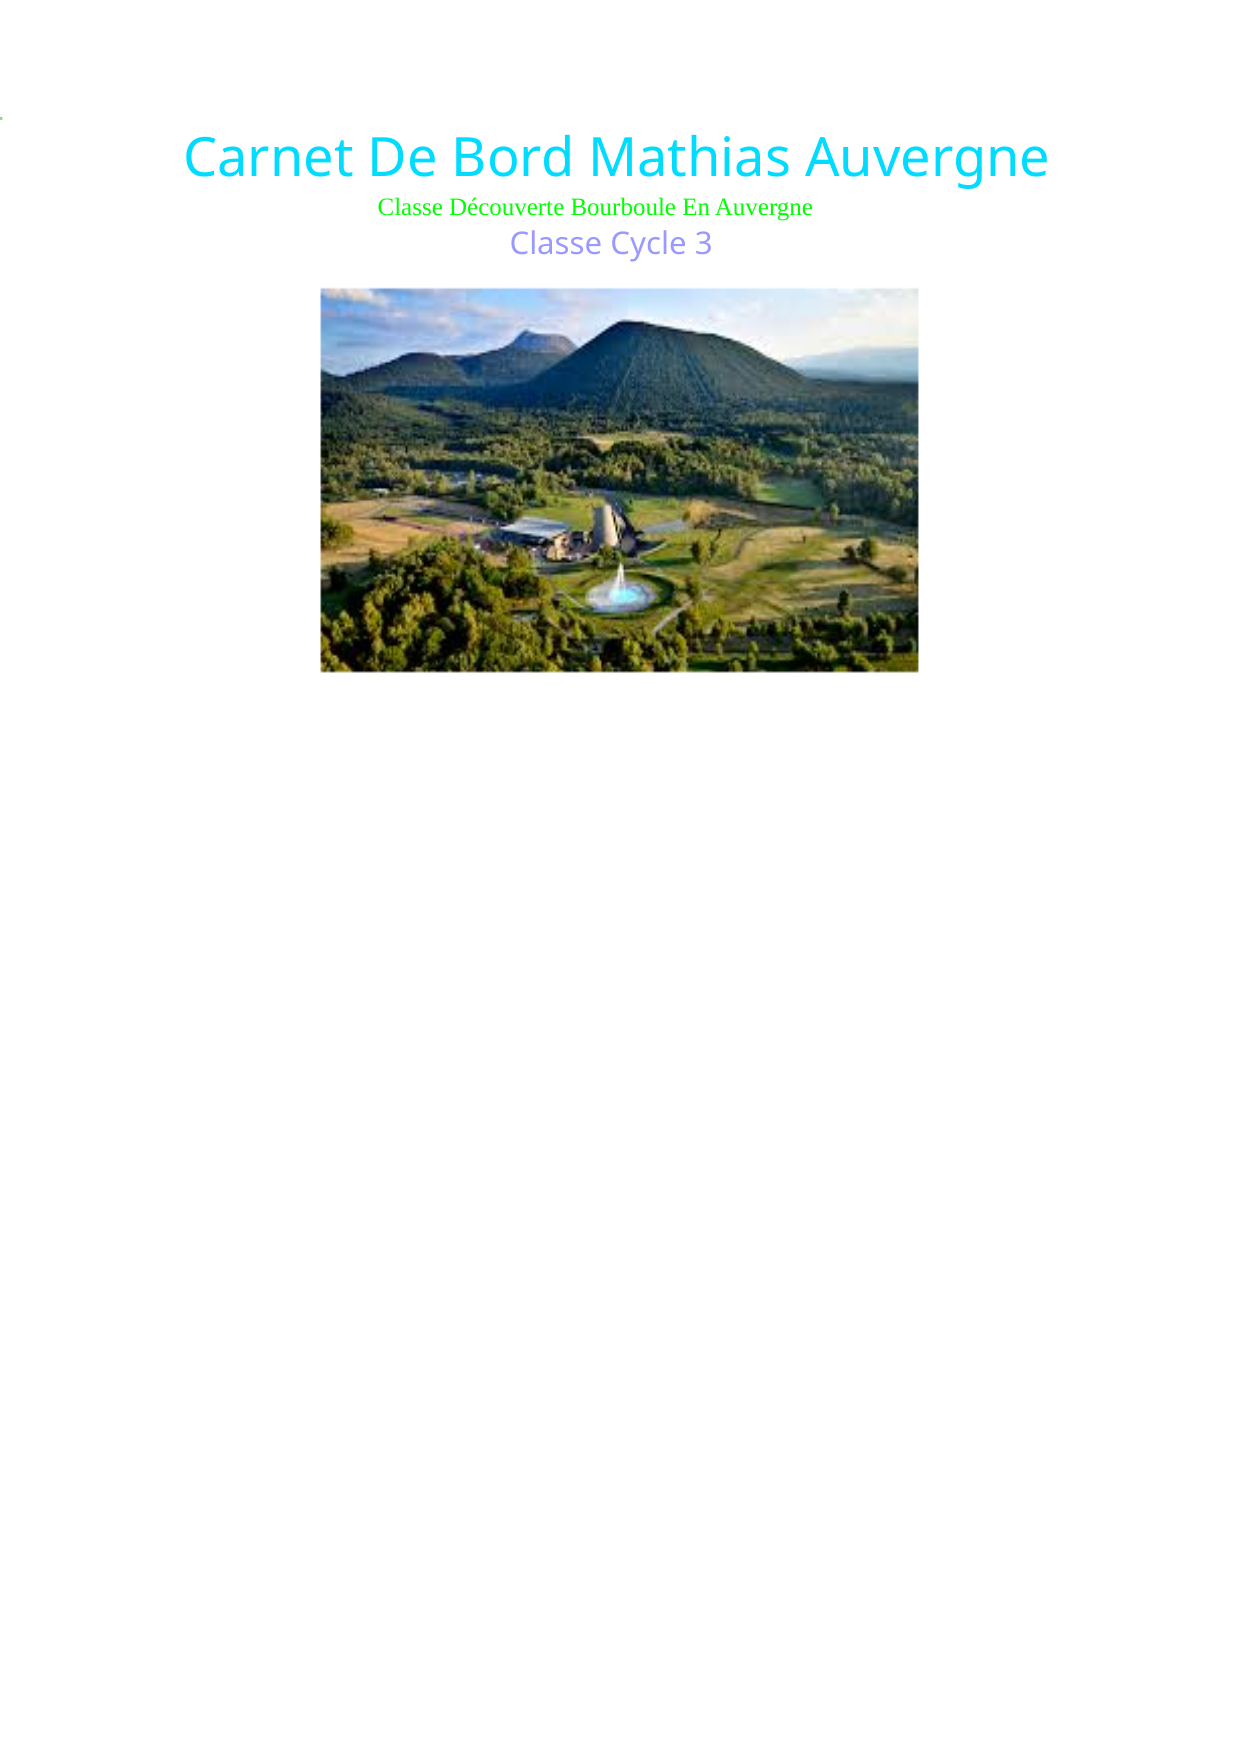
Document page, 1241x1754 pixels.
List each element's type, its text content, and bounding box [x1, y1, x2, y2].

text Classe Découverte Bourboule En Auvergne [118, 192, 1122, 221]
text Classe Cycle 3 [118, 221, 1122, 263]
text Carnet De Bord Mathias Auvergne [118, 118, 1122, 192]
